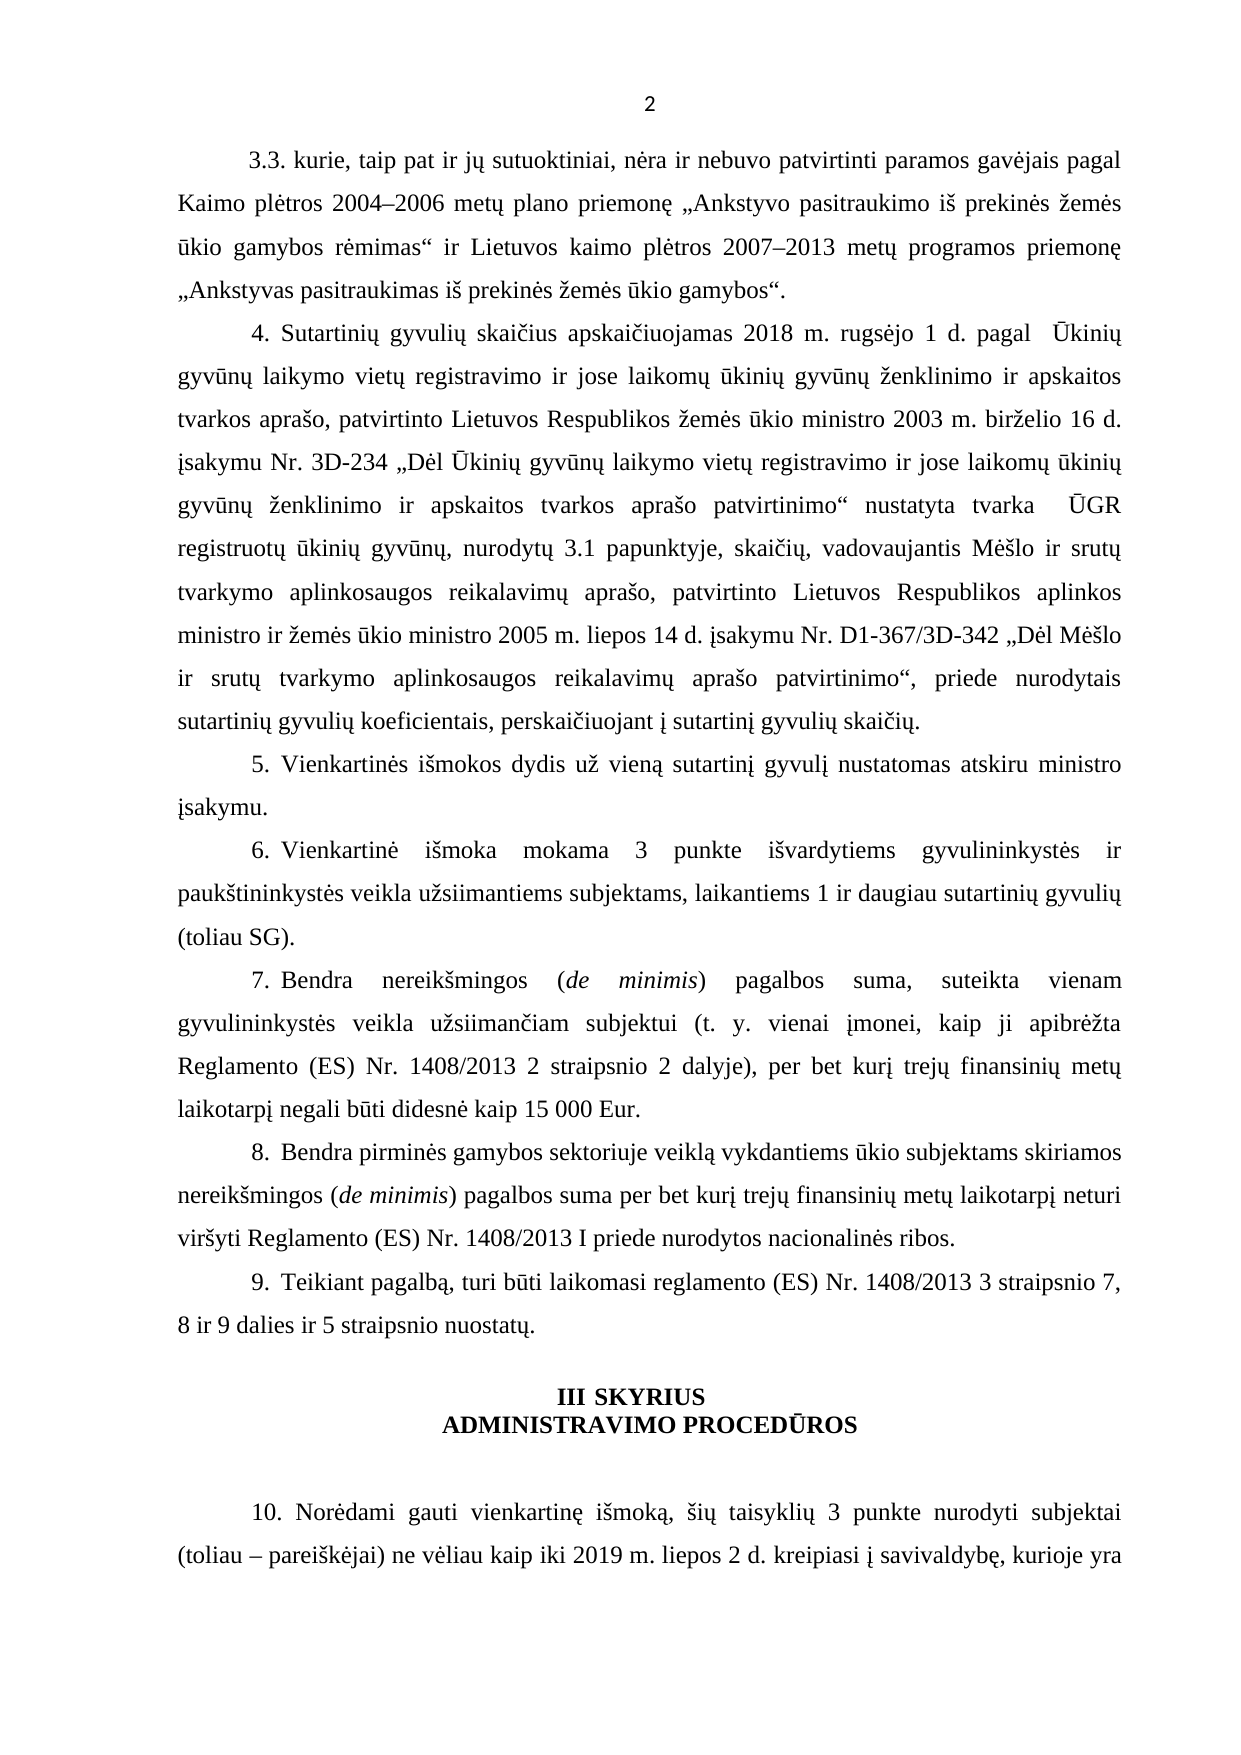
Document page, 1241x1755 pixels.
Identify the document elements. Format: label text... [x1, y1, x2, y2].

text 8. Bendra pirminės gamybos sektoriuje veiklą vykdantiems ūkio subjektams skiriamos nereikšmingos (de minimis) pagalbos suma per bet kurį trejų finansinių metų laikotarpį neturi viršyti Reglamento (ES) Nr. 1408/2013 I priede nurodytos nacionalinės ribos. [177, 1137, 1122, 1252]
text 5. Vienkartinės išmokos dydis už vieną sutartinį gyvulį nustatomas atskiru ministro įsakymu. [177, 749, 1122, 821]
text 4. Sutartinių gyvulių skaičius apskaičiuojamas 2018 m. rugsėjo 1 d. pagal Ūkinių gyvūnų laikymo vietų registravimo ir jose laikomų ūkinių gyvūnų ženklinimo ir apskaitos tvarkos aprašo, patvirtinto Lietuvos Respublikos žemės ūkio ministro 2003 m. birželio 16 d. įsakymu Nr. 3D-234 „Dėl Ūkinių gyvūnų laikymo vietų registravimo ir jose laikomų ūkinių gyvūnų ženklinimo ir apskaitos tvarkos aprašo patvirtinimo“ nustatyta tvarka ŪGR registruotų ūkinių gyvūnų, nurodytų 3.1 papunktyje, skaičių, vadovaujantis Mėšlo ir srutų tvarkymo aplinkosaugos reikalavimų aprašo, patvirtinto Lietuvos Respublikos aplinkos ministro ir žemės ūkio ministro 2005 m. liepos 14 d. įsakymu Nr. D1-367/3D-342 „Dėl Mėšlo ir srutų tvarkymo aplinkosaugos reikalavimų aprašo patvirtinimo“, priede nurodytais sutartinių gyvulių koeficientais, perskaičiuojant į sutartinį gyvulių skaičių. [177, 318, 1122, 735]
text 10. Norėdami gauti vienkartinę išmoką, šių taisyklių 3 punkte nurodyti subjektai (toliau – pareiškėjai) ne vėliau kaip iki 2019 m. liepos 2 d. kreipiasi į savivaldybę, kurioje yra [177, 1497, 1122, 1568]
text 3.3. kurie, taip pat ir jų sutuoktiniai, nėra ir nebuvo patvirtinti paramos gavėjais pagal Kaimo plėtros 2004–2006 metų plano priemonę „Ankstyvo pasitraukimo iš prekinės žemės ūkio gamybos rėmimas“ ir Lietuvos kaimo plėtros 2007–2013 metų programos priemonę „Ankstyvas pasitraukimas iš prekinės žemės ūkio gamybos“. [177, 145, 1122, 303]
text 7. Bendra nereikšmingos (de minimis) pagalbos suma, suteikta vienam gyvulininkystės veikla užsiimančiam subjektui (t. y. vienai įmonei, kaip ji apibrėžta Reglamento (ES) Nr. 1408/2013 2 straipsnio 2 dalyje), per bet kurį trejų finansinių metų laikotarpį negali būti didesnė kaip 15 000 Eur. [177, 965, 1122, 1123]
text 6. Vienkartinė išmoka mokama 3 punkte išvardytiems gyvulininkystės ir paukštininkystės veikla užsiimantiems subjektams, laikantiems 1 ir daugiau sutartinių gyvulių (toliau SG). [177, 835, 1122, 950]
text III SKYRIUS [140, 1382, 1122, 1410]
text Administravimo procedūros [177, 1410, 1122, 1439]
text 9. Teikiant pagalbą, turi būti laikomasi reglamento (ES) Nr. 1408/2013 3 straipsnio 7, 8 ir 9 dalies ir 5 straipsnio nuostatų. [177, 1267, 1122, 1338]
